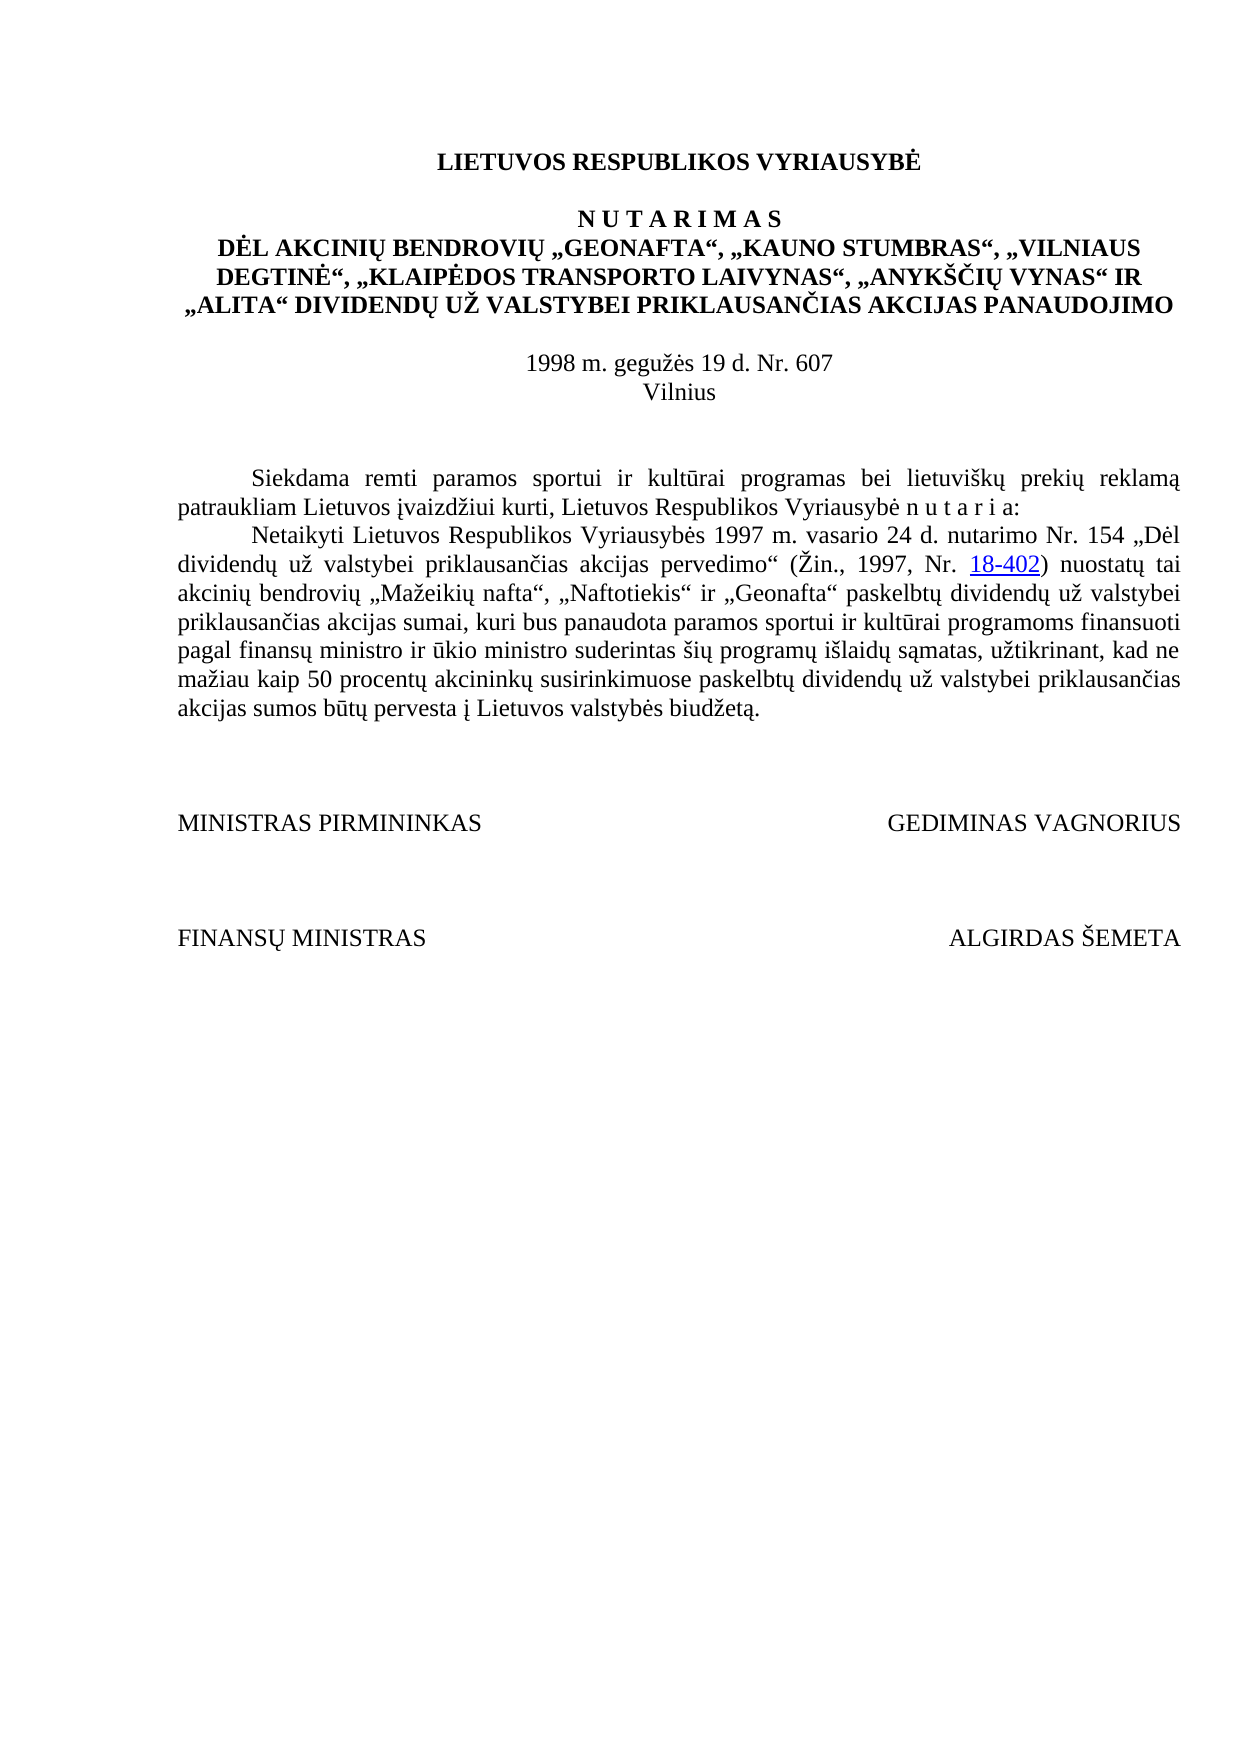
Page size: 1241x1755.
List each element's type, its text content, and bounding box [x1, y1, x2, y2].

text Vilnius [177, 377, 1181, 406]
text FINANSŲ MINISTRAS ALGIRDAS ŠEMETA [177, 923, 1181, 952]
text Siekdama remti paramos sportui ir kultūrai programas bei lietuviškų prekių reklamą patraukliam Lietuvos įvaizdžiui kurti, Lietuvos Respublikos Vyriausybė nutaria: [177, 463, 1181, 521]
text LIETUVOS RESPUBLIKOS VYRIAUSYBĖ [177, 147, 1181, 176]
text MINISTRAS PIRMININKAS GEDIMINAS VAGNORIUS [177, 808, 1181, 837]
text Netaikyti Lietuvos Respublikos Vyriausybės 1997 m. vasario 24 d. nutarimo Nr. 154 „Dėl dividendų už valstybei priklausančias akcijas pervedimo“ (Žin., 1997, Nr. 18-402) nuostatų tai akcinių bendrovių „Mažeikių nafta“, „Naftotiekis“ ir „Geonafta“ paskelbtų dividendų už valstybei priklausančias akcijas sumai, kuri bus panaudota paramos sportui ir kultūrai programoms finansuoti pagal finansų ministro ir ūkio ministro suderintas šių programų išlaidų sąmatas, užtikrinant, kad ne mažiau kaip 50 procentų akcininkų susirinkimuose paskelbtų dividendų už valstybei priklausančias akcijas sumos būtų pervesta į Lietuvos valstybės biudžetą. [177, 521, 1181, 722]
text DĖL AKCINIŲ BENDROVIŲ „GEONAFTA“, „KAUNO STUMBRAS“, „VILNIAUS DEGTINĖ“, „KLAIPĖDOS TRANSPORTO LAIVYNAS“, „ANYKŠČIŲ VYNAS“ IR „ALITA“ DIVIDENDŲ UŽ VALSTYBEI PRIKLAUSANČIAS AKCIJAS PANAUDOJIMO [177, 233, 1181, 319]
text N U T A R I M A S [177, 204, 1181, 233]
text 1998 m. gegužės 19 d. Nr. 607 [177, 348, 1181, 377]
